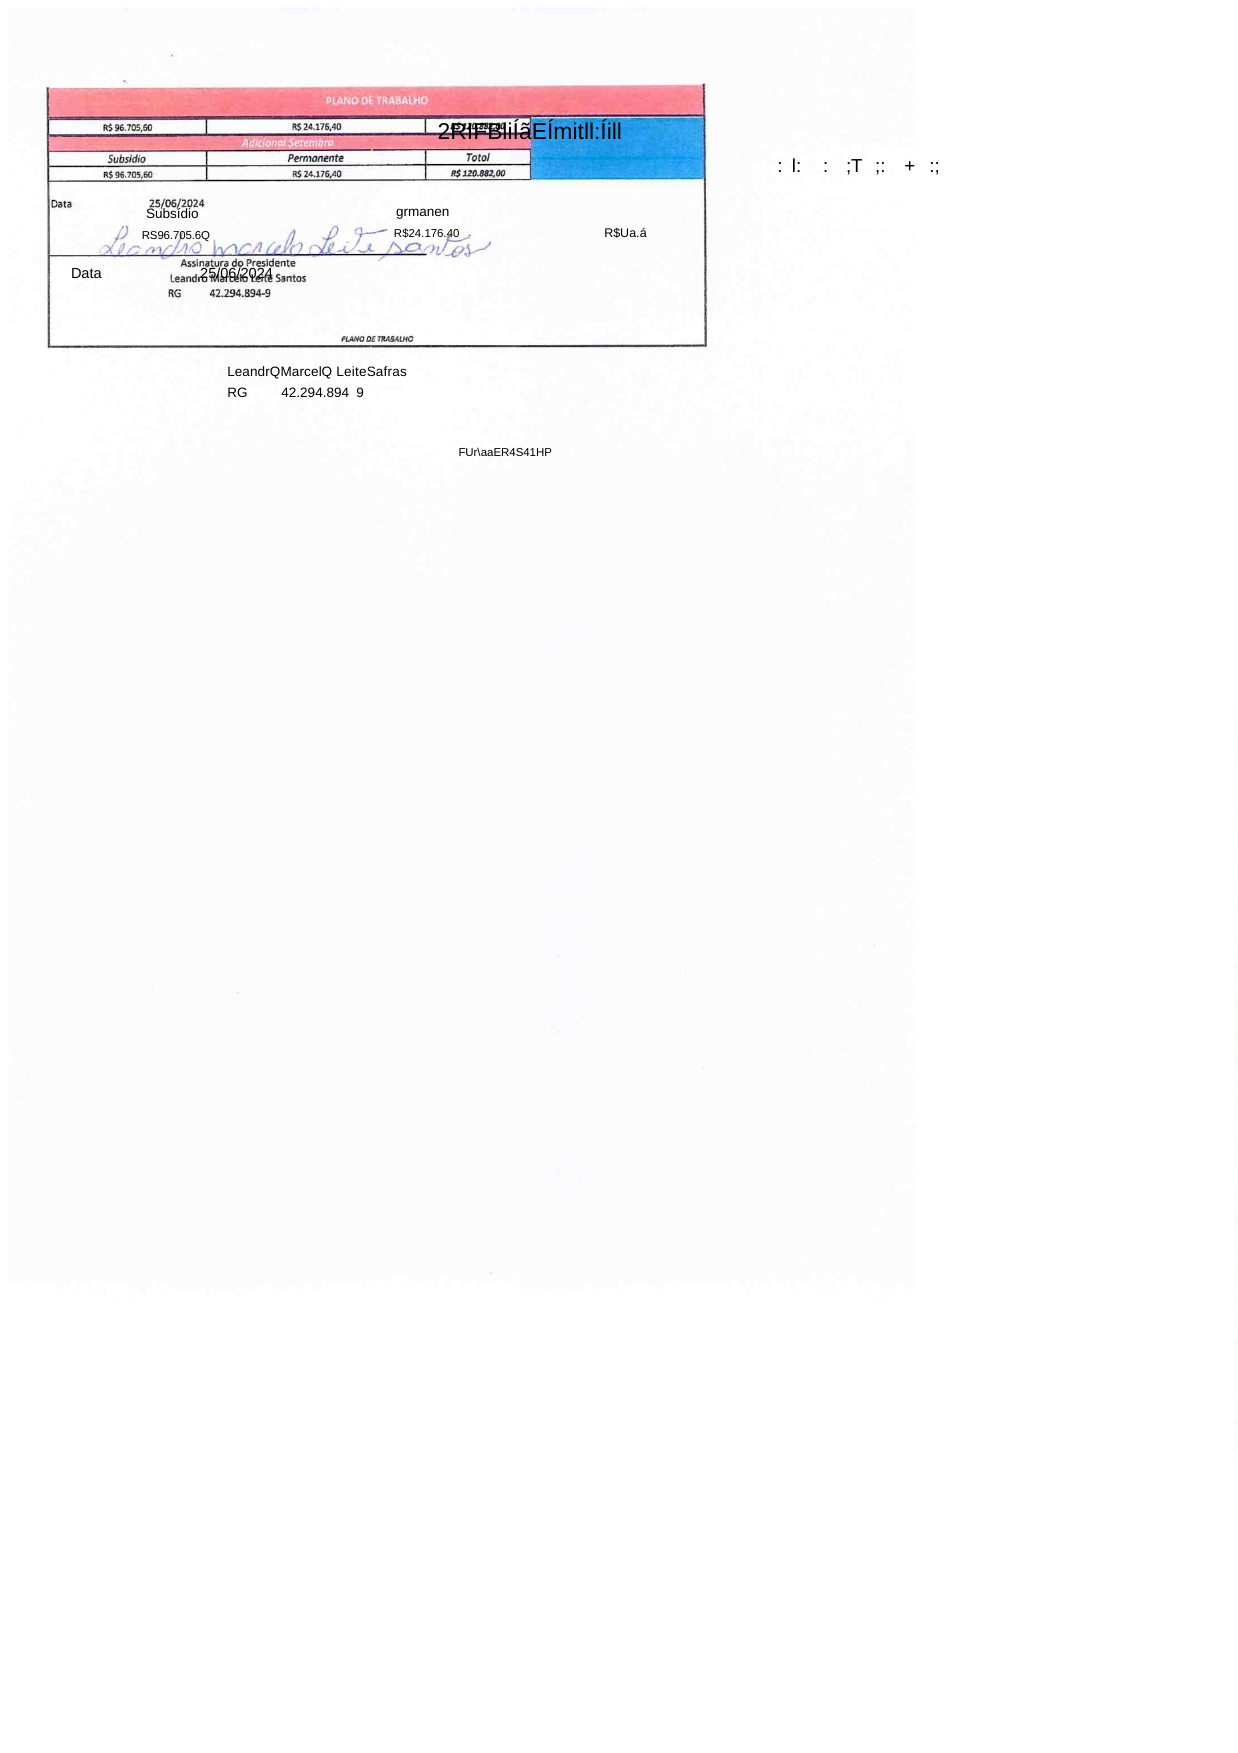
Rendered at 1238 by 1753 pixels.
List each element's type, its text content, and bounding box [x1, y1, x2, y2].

text : [823, 156, 846, 177]
text Data [71, 266, 123, 282]
text ;T ;: + :; [846, 156, 964, 177]
text RG 42.294.894 9 [227, 386, 433, 401]
text l: [792, 156, 823, 177]
text : [777, 156, 792, 177]
text 25/06/2024 [200, 266, 295, 282]
text grmanen [396, 204, 469, 219]
text Subsídio [146, 206, 219, 222]
text FUr\aaER4S41HP [458, 446, 569, 459]
text LeandrQMarcelQ LeiteSafras [227, 365, 433, 380]
text R$Ua.á [604, 226, 665, 240]
text R$24.176.40 [394, 227, 477, 240]
text RS96.705.6Q [142, 229, 228, 242]
picture [0, 0, 1238, 1753]
text 2RIFBliÍãEÍmitll:Íill [437, 119, 647, 144]
